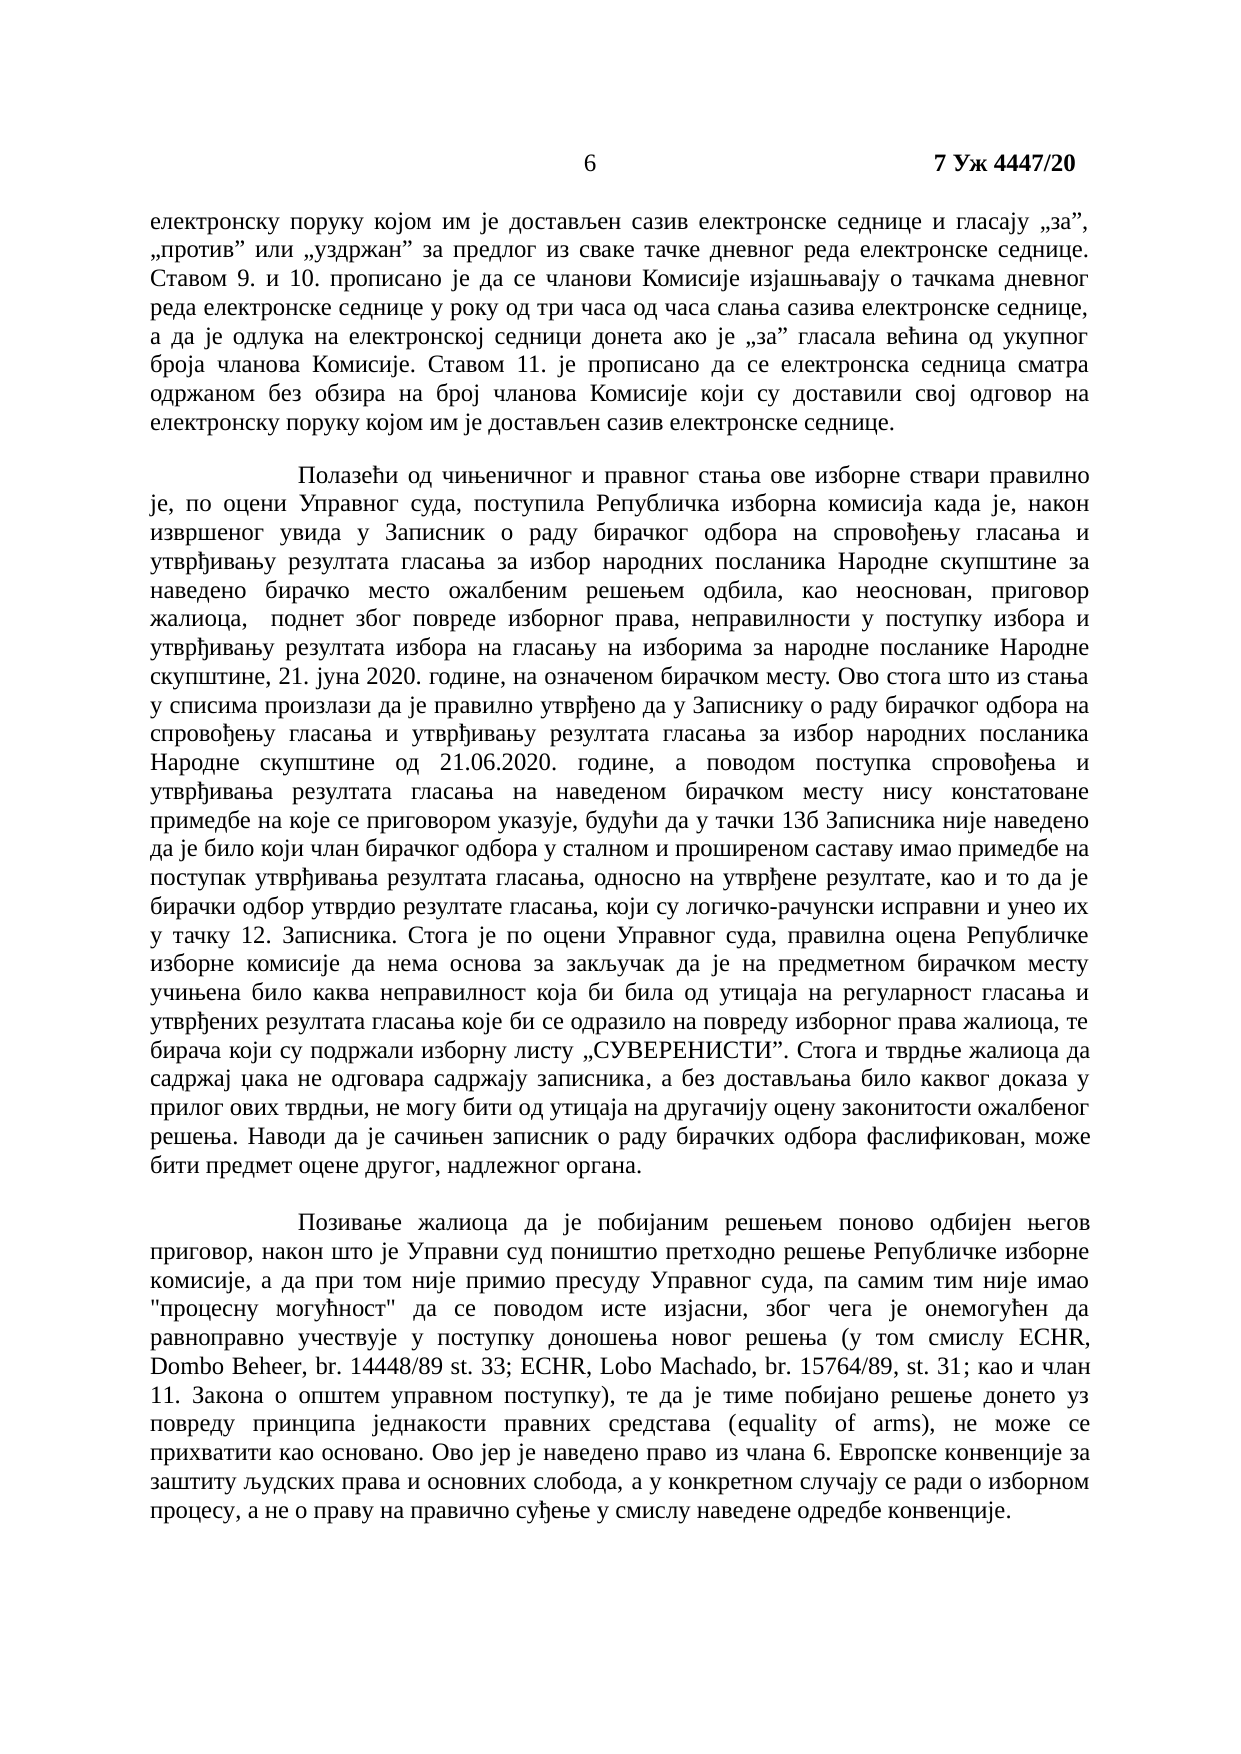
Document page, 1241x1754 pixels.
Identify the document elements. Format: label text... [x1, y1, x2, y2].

text Позивање жалиоца да је побијаним решењем поново одбијен његов приговор, након што је Управни суд поништио претходно решење Републичке изборне комисије, а да при том није примио пресуду Управног суда, па самим тим није имао "процесну могућност" да се поводом исте изјасни, због чега је онемогућен да равноправно учествује у поступку доношења новог решења (у том смислу ECHR, Dombo Beheer, br. 14448/89 st. 33; ECHR, Lobo Machado, br. 15764/89, st. 31; као и члан 11. Закона о општем управном поступку), те да је тиме побијано решење донето уз повреду принципа једнакости правних средстава (equality of arms), не може се прихватити као основано. Ово јер је наведено право из члана 6. Европске конвенције за заштиту људских права и основних слобода, а у конкретном случају се ради о изборном процесу, а не о праву на правично суђење у смислу наведене одредбе конвенције. [150, 1207, 1091, 1523]
text електронску поруку којом им је достављен сазив електронске седнице и гласају „за”, „против” или „уздржан” за предлог из сваке тачке дневног реда електронске седнице. Ставом 9. и 10. прописано је да се чланови Комисије изјашњавају о тачкама дневног реда електронске седнице у року од три часа од часа слања сазива електронске седнице, а да је одлука на електронској седници донета ако је „за” гласала већина од укупног броја чланова Комисије. Ставом 11. је прописано да се електронска седница сматра одржаном без обзира на број чланова Комисије који су доставили свој одговор на електронску поруку којом им је достављен сазив електронске седнице. [150, 206, 1091, 436]
text Полазећи од чињеничног и правног стања ове изборне ствари правилно је, по оцени Управног суда, поступила Републичка изборна комисија када је, након извршеног увида у Записник о раду бирачког одбора на спровођењу гласања и утврђивању резултата гласања за избор народних посланика Народне скупштине за наведено бирачко место ожалбеним решењем одбила, као неоснован, приговор жалиоца, поднет због повреде изборног права, неправилности у поступку избора и утврђивању резултата избора на гласању на изборима за народне посланике Народне скупштине, 21. јуна 2020. године, на означеном бирачком месту. Ово стога што из стања у списима произлази да је правилно утврђено да у Записнику о раду бирачког одбора на спровођењу гласања и утврђивању резултата гласања за избор народних посланика Народне скупштине од 21.06.2020. године, а поводом поступка спровођења и утврђивања резултата гласања на наведеном бирачком месту нису констатоване примедбе на које се приговором указује, будући да у тачки 13б Записника није наведено да је било који члан бирачког одбора у сталном и проширеном саставу имао примедбе на поступак утврђивања резултата гласања, односно на утврђене резултате, као и то да је бирачки одбор утврдио резултате гласања, који су логичко-рачунски исправни и унео их у тачку 12. Записника. Стога је по оцени Управног суда, правилна оцена Републичке изборне комисије да нема основа за закључак да је на предметном бирачком месту учињена било каква неправилност која би била од утицаја на регуларност гласања и утврђених резултата гласања које би се одразило на повреду изборног права жалиоца, те бирача који су подржали изборну листу „СУВЕРЕНИСТИ”. Стога и тврдње жалиоца да садржај џака не одговара садржају записника, а без достављања било каквог доказа у прилог ових тврдњи, не могу бити од утицаја на другачију оцену законитости ожалбеног решења. Наводи да је сачињен записник о раду бирачких одбора фаслификован, може бити предмет оцене другог, надлежног органа. [150, 460, 1091, 1178]
